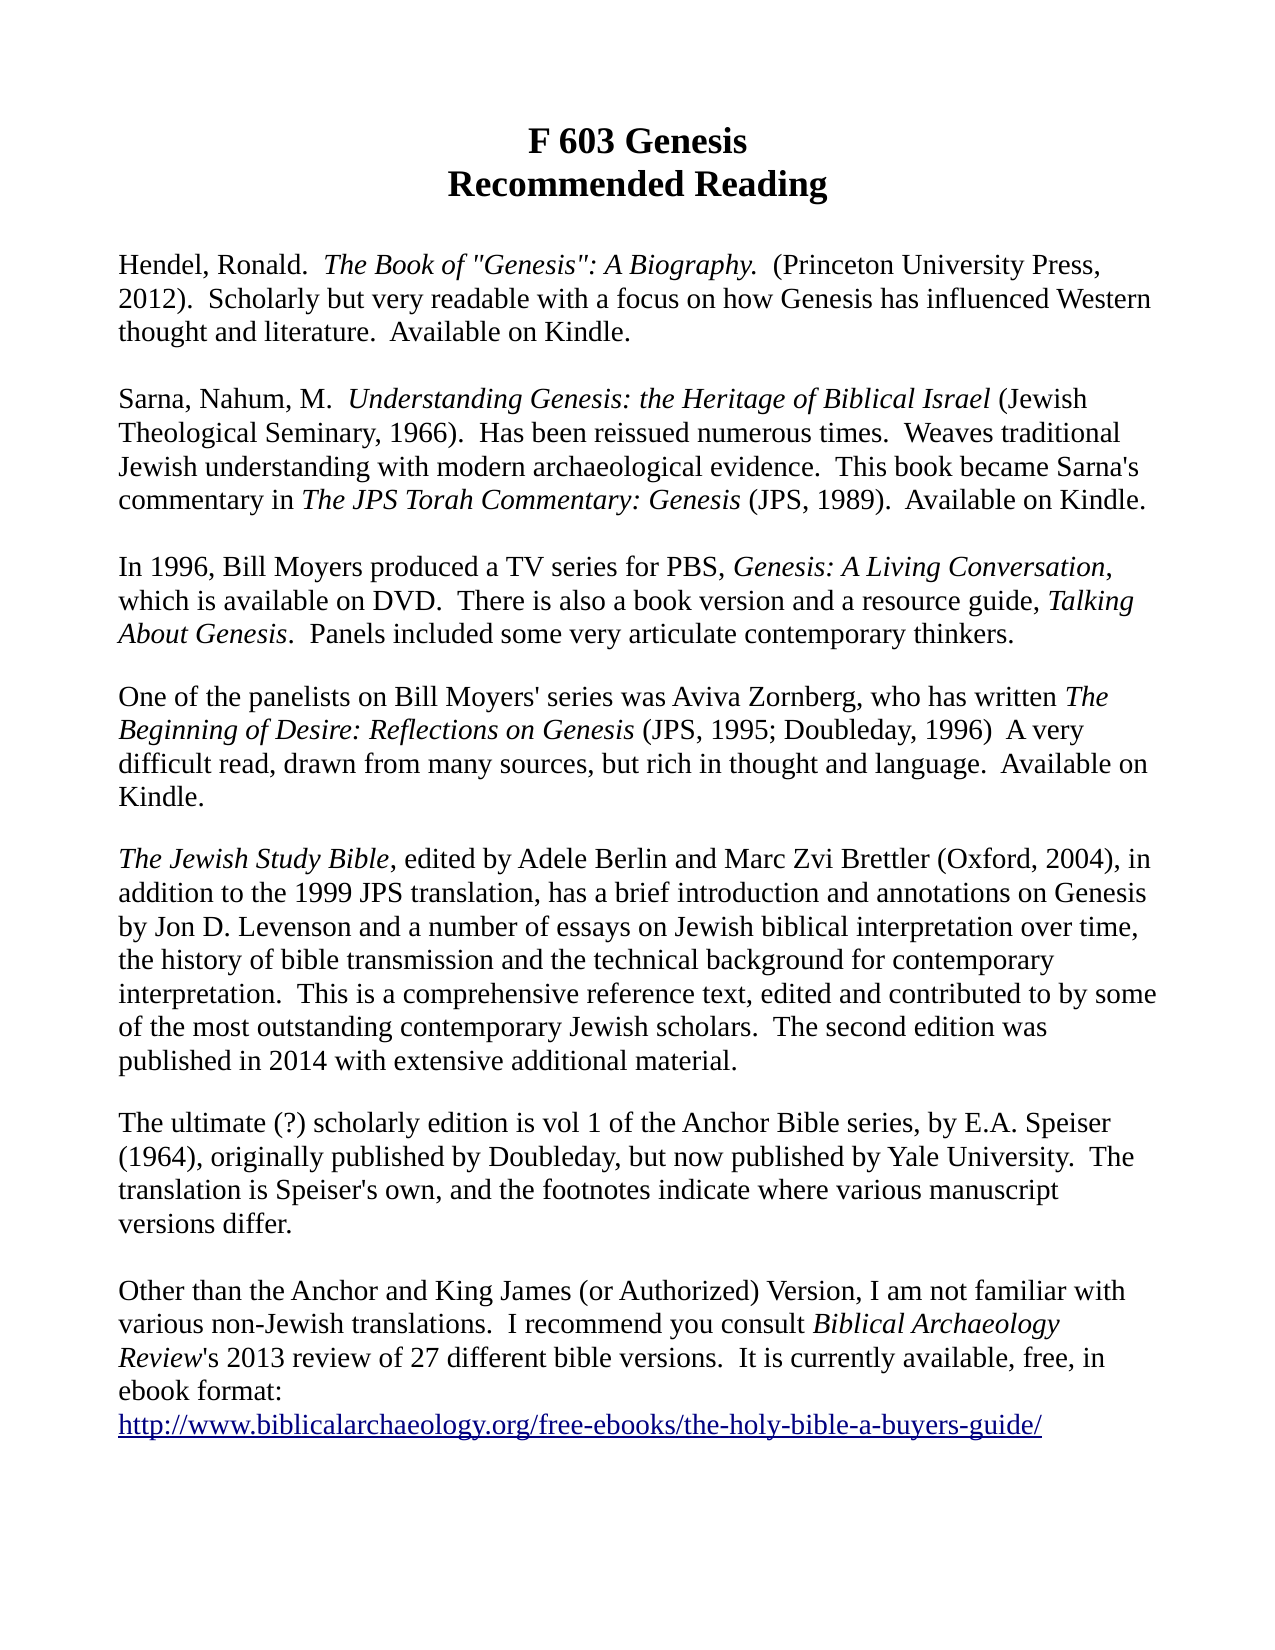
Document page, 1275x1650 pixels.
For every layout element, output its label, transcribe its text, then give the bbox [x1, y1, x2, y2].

text One of the panelists on Bill Moyers' series was Aviva Zornberg, who has written The Beginning of Desire: Reflections on Genesis (JPS, 1995; Doubleday, 1996) A very difficult read, drawn from many sources, but rich in thought and language. Available on Kindle. [118, 679, 1157, 813]
text In 1996, Bill Moyers produced a TV series for PBS, Genesis: A Living Conversation, which is available on DVD. There is also a book version and a resource guide, Talking About Genesis. Panels included some very articulate contemporary thinkers. [118, 549, 1157, 650]
text F 603 Genesis [118, 118, 1157, 161]
text Hendel, Ronald. The Book of "Genesis": A Biography. (Princeton University Press, 2012). Scholarly but very readable with a focus on how Genesis has influenced Western thought and literature. Available on Kindle. [118, 247, 1157, 348]
text The ultimate (?) scholarly edition is vol 1 of the Anchor Bible series, by E.A. Speiser (1964), originally published by Doubleday, but now published by Yale University. The translation is Speiser's own, and the footnotes indicate where various manuscript versions differ. [118, 1105, 1157, 1239]
text http://www.biblicalarchaeology.org/free-ebooks/the-holy-bible-a-buyers-guide/ [118, 1407, 1157, 1441]
text Recommended Reading [118, 161, 1157, 204]
text Sarna, Nahum, M. Understanding Genesis: the Heritage of Biblical Israel (Jewish Theological Seminary, 1966). Has been reissued numerous times. Weaves traditional Jewish understanding with modern archaeological evidence. This book became Sarna's commentary in The JPS Torah Commentary: Genesis (JPS, 1989). Available on Kindle. [118, 382, 1157, 516]
text Other than the Anchor and King James (or Authorized) Version, I am not familiar with various non-Jewish translations. I recommend you consult Biblical Archaeology Review's 2013 review of 27 different bible versions. It is currently available, free, in ebook format: [118, 1273, 1157, 1407]
text The Jewish Study Bible, edited by Adele Berlin and Marc Zvi Brettler (Oxford, 2004), in addition to the 1999 JPS translation, has a brief introduction and annotations on Genesis by Jon D. Levenson and a number of essays on Jewish biblical interpretation over time, the history of bible transmission and the technical background for contemporary interpretation. This is a comprehensive reference text, edited and contributed to by some of the most outstanding contemporary Jewish scholars. The second edition was published in 2014 with extensive additional material. [118, 842, 1157, 1076]
